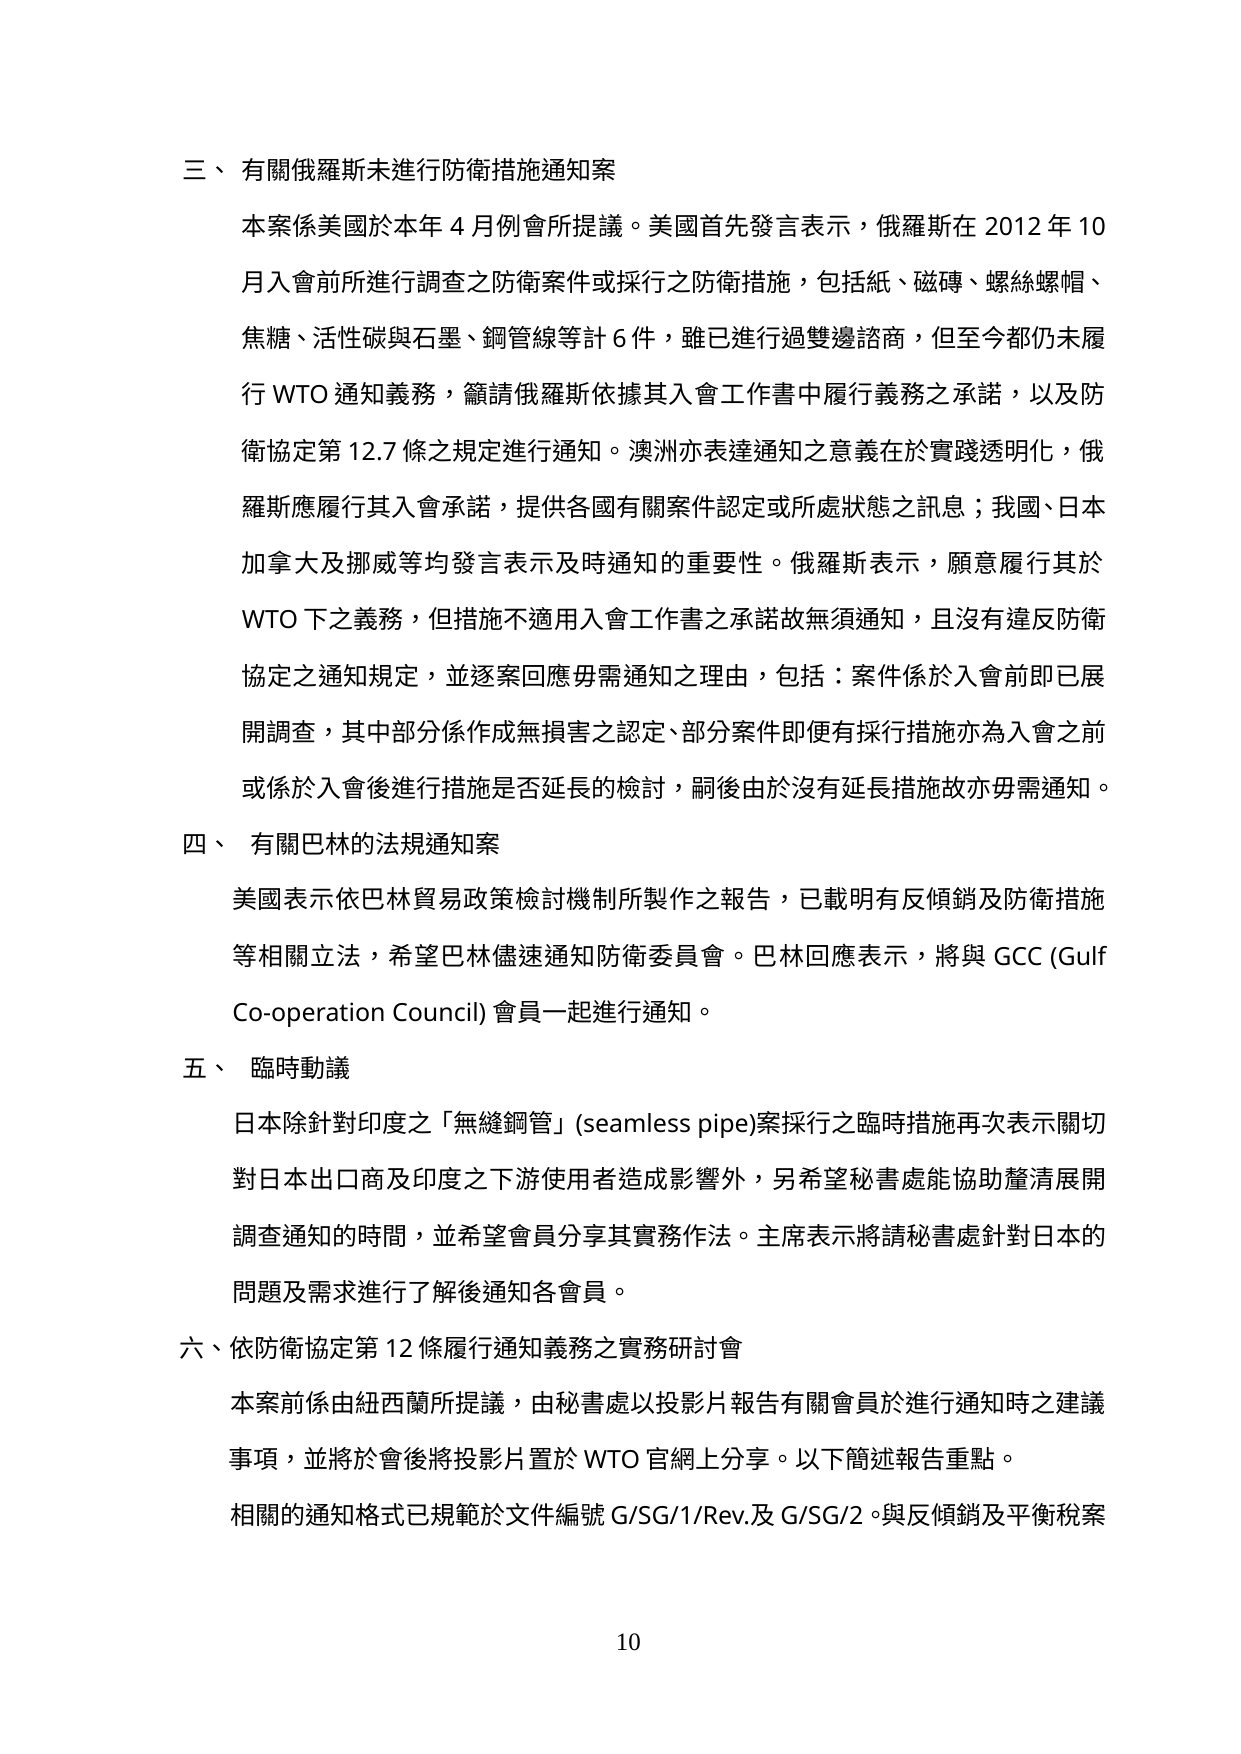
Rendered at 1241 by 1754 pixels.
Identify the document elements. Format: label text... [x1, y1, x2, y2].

list 有關俄羅斯未進行防衛措施通知案 [182, 150, 1106, 187]
text 本案前係由紐西蘭所提議，由秘書處以投影片報告有關會員於進行通知時之建議事項，並將於會後將投影片置於WTO官網上分享。以下簡述報告重點。 [229, 1383, 1106, 1477]
text 相關的通知格式已規範於文件編號G/SG/1/Rev.及G/SG/2。與反傾銷及平衡稅案 [230, 1495, 1106, 1532]
text 日本除針對印度之「無縫鋼管」(seamless pipe)案採行之臨時措施再次表示關切，對日本出口商及印度之下游使用者造成影響外，另希望秘書處能協助釐清展開調查通知的時間，並希望會員分享其實務作法。主席表示將請秘書處針對日本的問題及需求進行了解後通知各會員。 [232, 1103, 1106, 1309]
text 六、依防衛協定第12條履行通知義務之實務研討會 [150, 1327, 1106, 1365]
text 本案係美國於本年4 月例會所提議。美國首先發言表示，俄羅斯在2012年10月入會前所進行調查之防衛案件或採行之防衛措施，包括紙、磁磚、螺絲螺帽、焦糖、活性碳與石墨、鋼管線等計6件，雖已進行過雙邊諮商，但至今都仍未履行WTO通知義務，籲請俄羅斯依據其入會工作書中履行義務之承諾，以及防衛協定第12.7條之規定進行通知。澳洲亦表達通知之意義在於實踐透明化，俄羅斯應履行其入會承諾，提供各國有關案件認定或所處狀態之訊息；我國、日本、加拿大及挪威等均發言表示及時通知的重要性。俄羅斯表示，願意履行其於WTO下之義務，但措施不適用入會工作書之承諾故無須通知，且沒有違反防衛協定之通知規定，並逐案回應毋需通知之理由，包括：案件係於入會前即已展開調查，其中部分係作成無損害之認定、部分案件即便有採行措施亦為入會之前、或係於入會後進行措施是否延長的檢討，嗣後由於沒有延長措施故亦毋需通知。 [242, 206, 1106, 806]
text 美國表示依巴林貿易政策檢討機制所製作之報告，已載明有反傾銷及防衛措施等相關立法，希望巴林儘速通知防衛委員會。巴林回應表示，將與GCC (Gulf Co-operation Council) 會員一起進行通知。 [232, 879, 1106, 1029]
list 有關巴林的法規通知案 [182, 824, 1106, 861]
list 臨時動議 [182, 1047, 1106, 1085]
